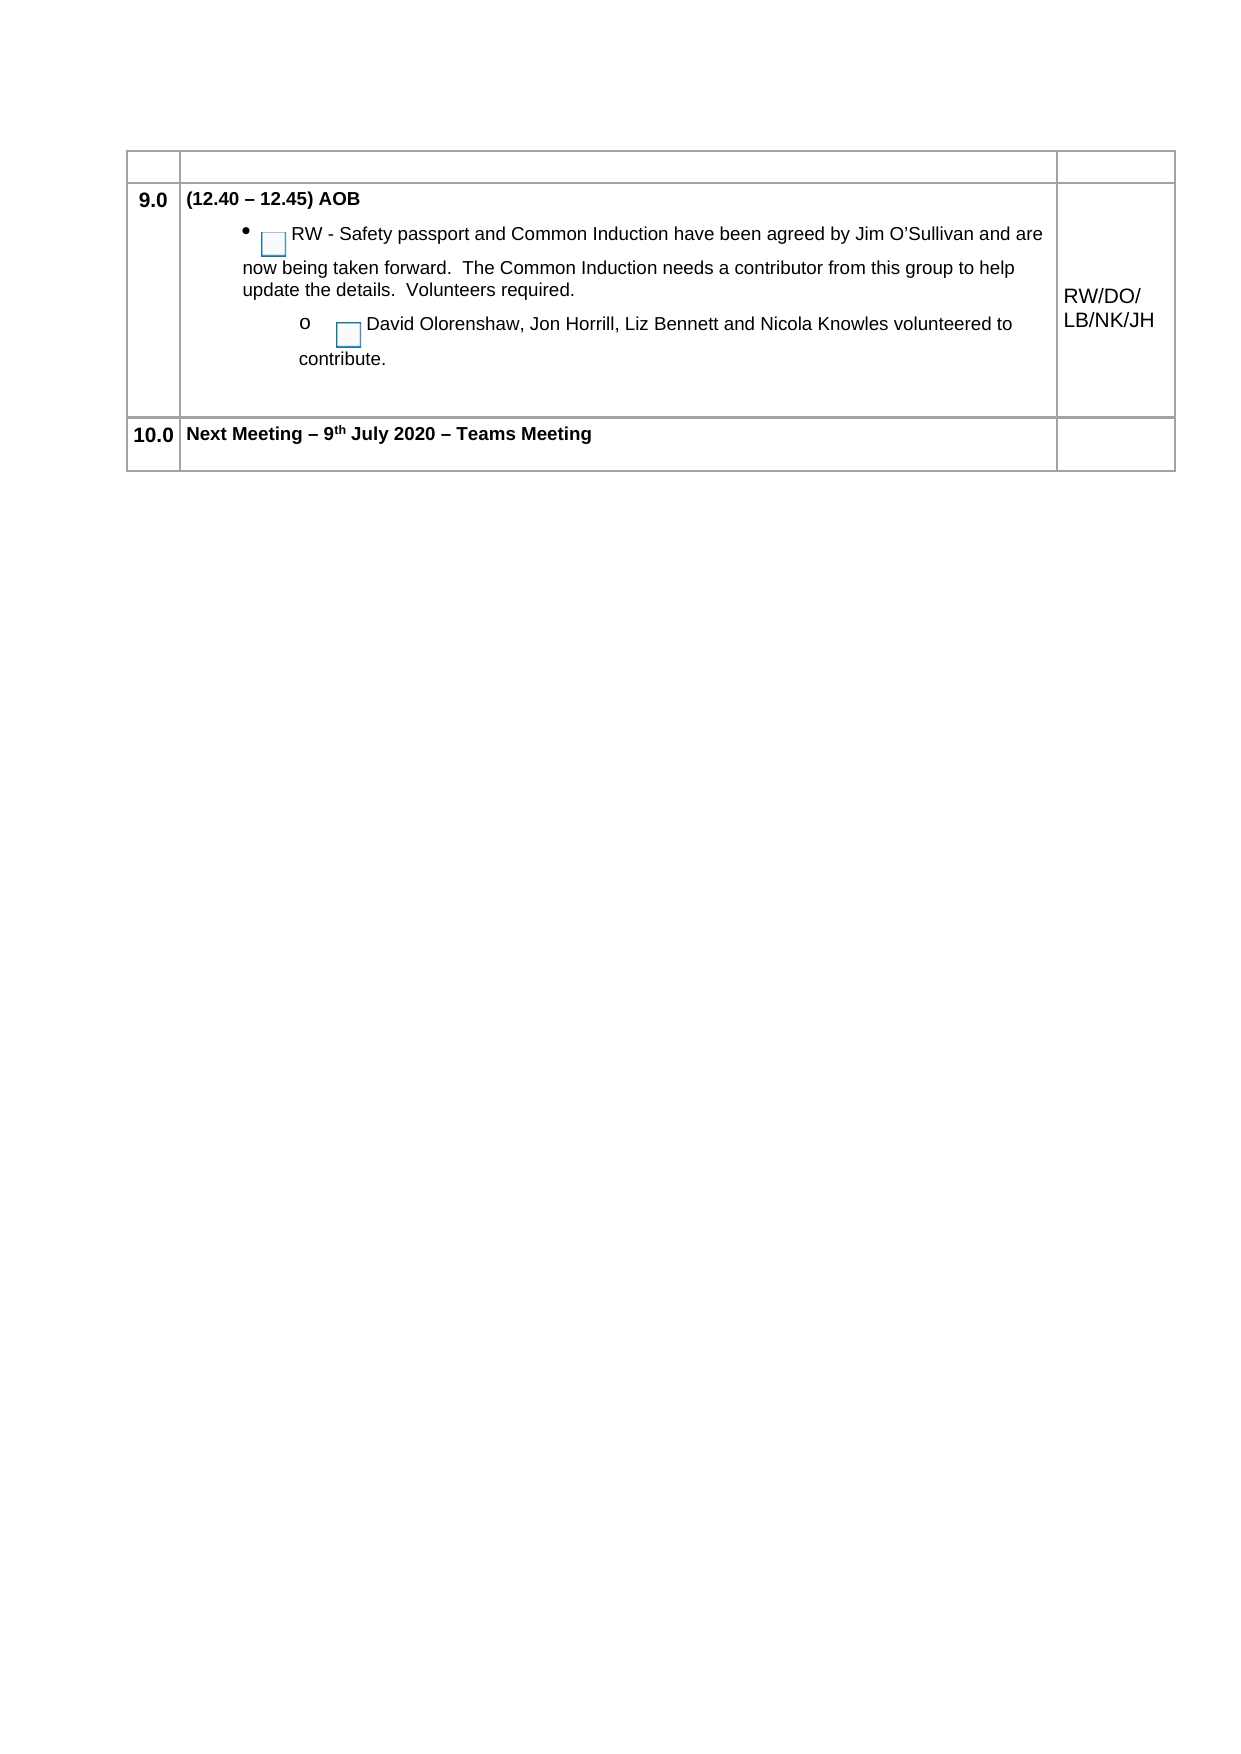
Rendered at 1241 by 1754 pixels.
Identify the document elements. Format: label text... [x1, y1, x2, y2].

table_cell Next Meeting – 9th July 2020 – Teams Meeting [181, 419, 1056, 470]
table_cell [1058, 419, 1174, 470]
table_cell 9.0 [128, 184, 179, 416]
table_cell [128, 152, 179, 182]
table_cell [181, 152, 1056, 182]
table_cell (12.40 – 12.45) AOB RW - Safety passport and Common Induction have been agreed by Jim O’Sullivan and are now being taken forward. The Common Induction needs a contributor from this group to help update the details. Volunteers required. David Olorenshaw, Jon Horrill, Liz Bennett and Nicola Knowles volunteered to contribute. [181, 184, 1056, 416]
table_cell RW/DO/LB/NK/JH [1058, 184, 1174, 416]
table_cell 10.0 [128, 419, 179, 470]
table_cell [1058, 152, 1174, 182]
